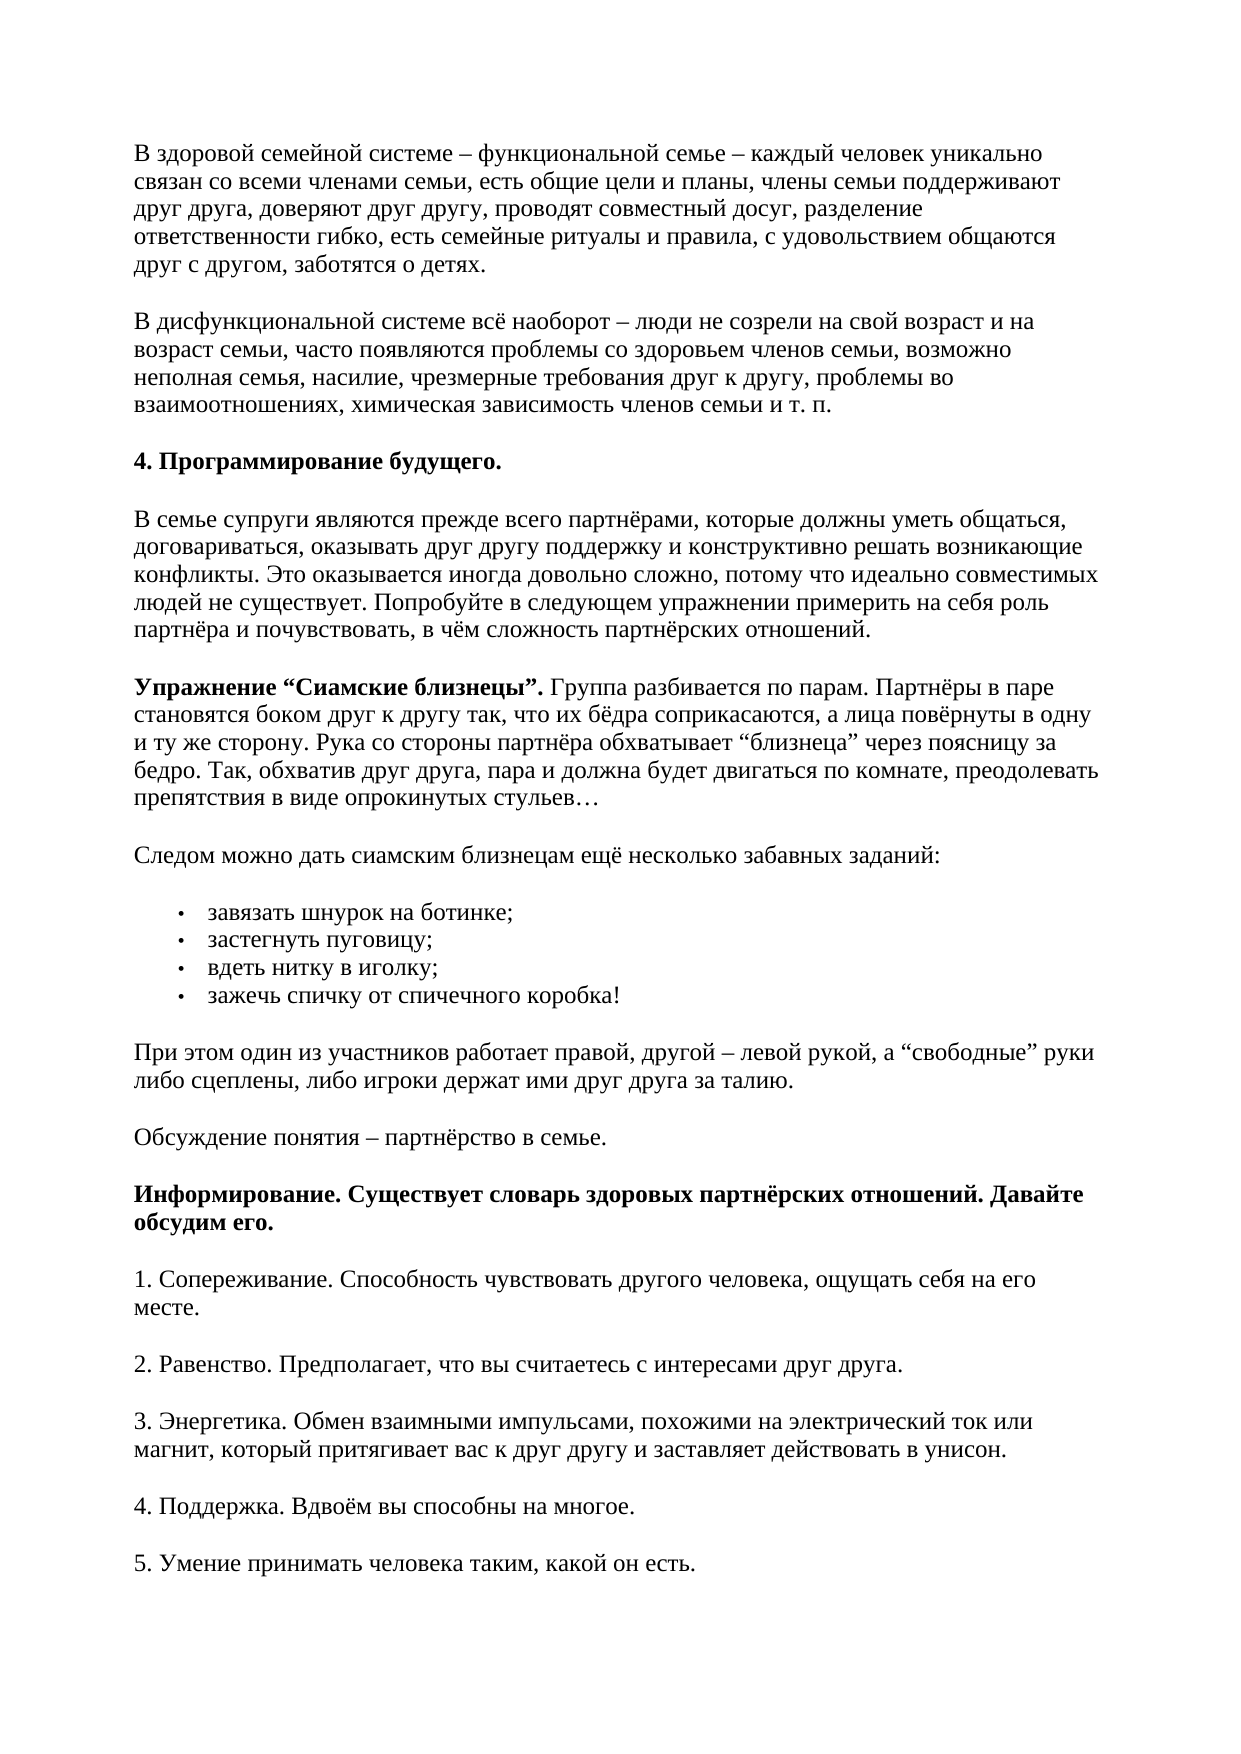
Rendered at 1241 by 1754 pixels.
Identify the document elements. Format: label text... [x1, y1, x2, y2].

table_cell В здоровой семейной системе – функциональной семье – каждый человек уникально связан со всеми членами семьи, есть общие цели и планы, члены семьи поддерживают друг друга, доверяют друг другу, проводят совместный досуг, разделение ответственности гибко, есть семейные ритуалы и правила, с удовольствием общаются друг с другом, заботятся о детях. В дисфункциональной системе всё наоборот – люди не созрели на свой возраст и на возраст семьи, часто появляются проблемы со здоровьем членов семьи, возможно неполная семья, насилие, чрезмерные требования друг к другу, проблемы во взаимоотношениях, химическая зависимость членов семьи и т. п. 4. Программирование будущего. В семье супруги являются прежде всего партнёрами, которые должны уметь общаться, договариваться, оказывать друг другу поддержку и конструктивно решать возникающие конфликты. Это оказывается иногда довольно сложно, потому что идеально совместимых людей не существует. Попробуйте в следующем упражнении примерить на себя роль партнёра и почувствовать, в чём сложность партнёрских отношений. Упражнение “Сиамские близнецы”. Группа разбивается по парам. Партнёры в паре становятся боком друг к другу так, что их бёдра соприкасаются, а лица повёрнуты в одну и ту же сторону. Рука со стороны партнёра обхватывает “близнеца” через поясницу за бедро. Так, обхватив друг друга, пара и должна будет двигаться по комнате, преодолевать препятствия в виде опрокинутых стульев… Следом можно дать сиамским близнецам ещё несколько забавных заданий: завязать шнурок на ботинке; застегнуть пуговицу; вдеть нитку в иголку; зажечь спичку от спичечного коробка! При этом один из участников работает правой, другой – левой рукой, а “свободные” руки либо сцеплены, либо игроки держат ими друг друга за талию. Обсуждение понятия – партнёрство в семье. Информирование. Существует словарь здоровых партнёрских отношений. Давайте обсудим его. 1. Сопереживание. Способность чувствовать другого человека, ощущать себя на его месте. 2. Равенство. Предполагает, что вы считаетесь с интересами друг друга. 3. Энергетика. Обмен взаимными импульсами, похожими на электрический ток или магнит, который притягивает вас к друг другу и заставляет действовать в унисон. 4. Поддержка. Вдвоём вы способны на многое. 5. Умение принимать человека таким, какой он есть. [118, 118, 1122, 1622]
